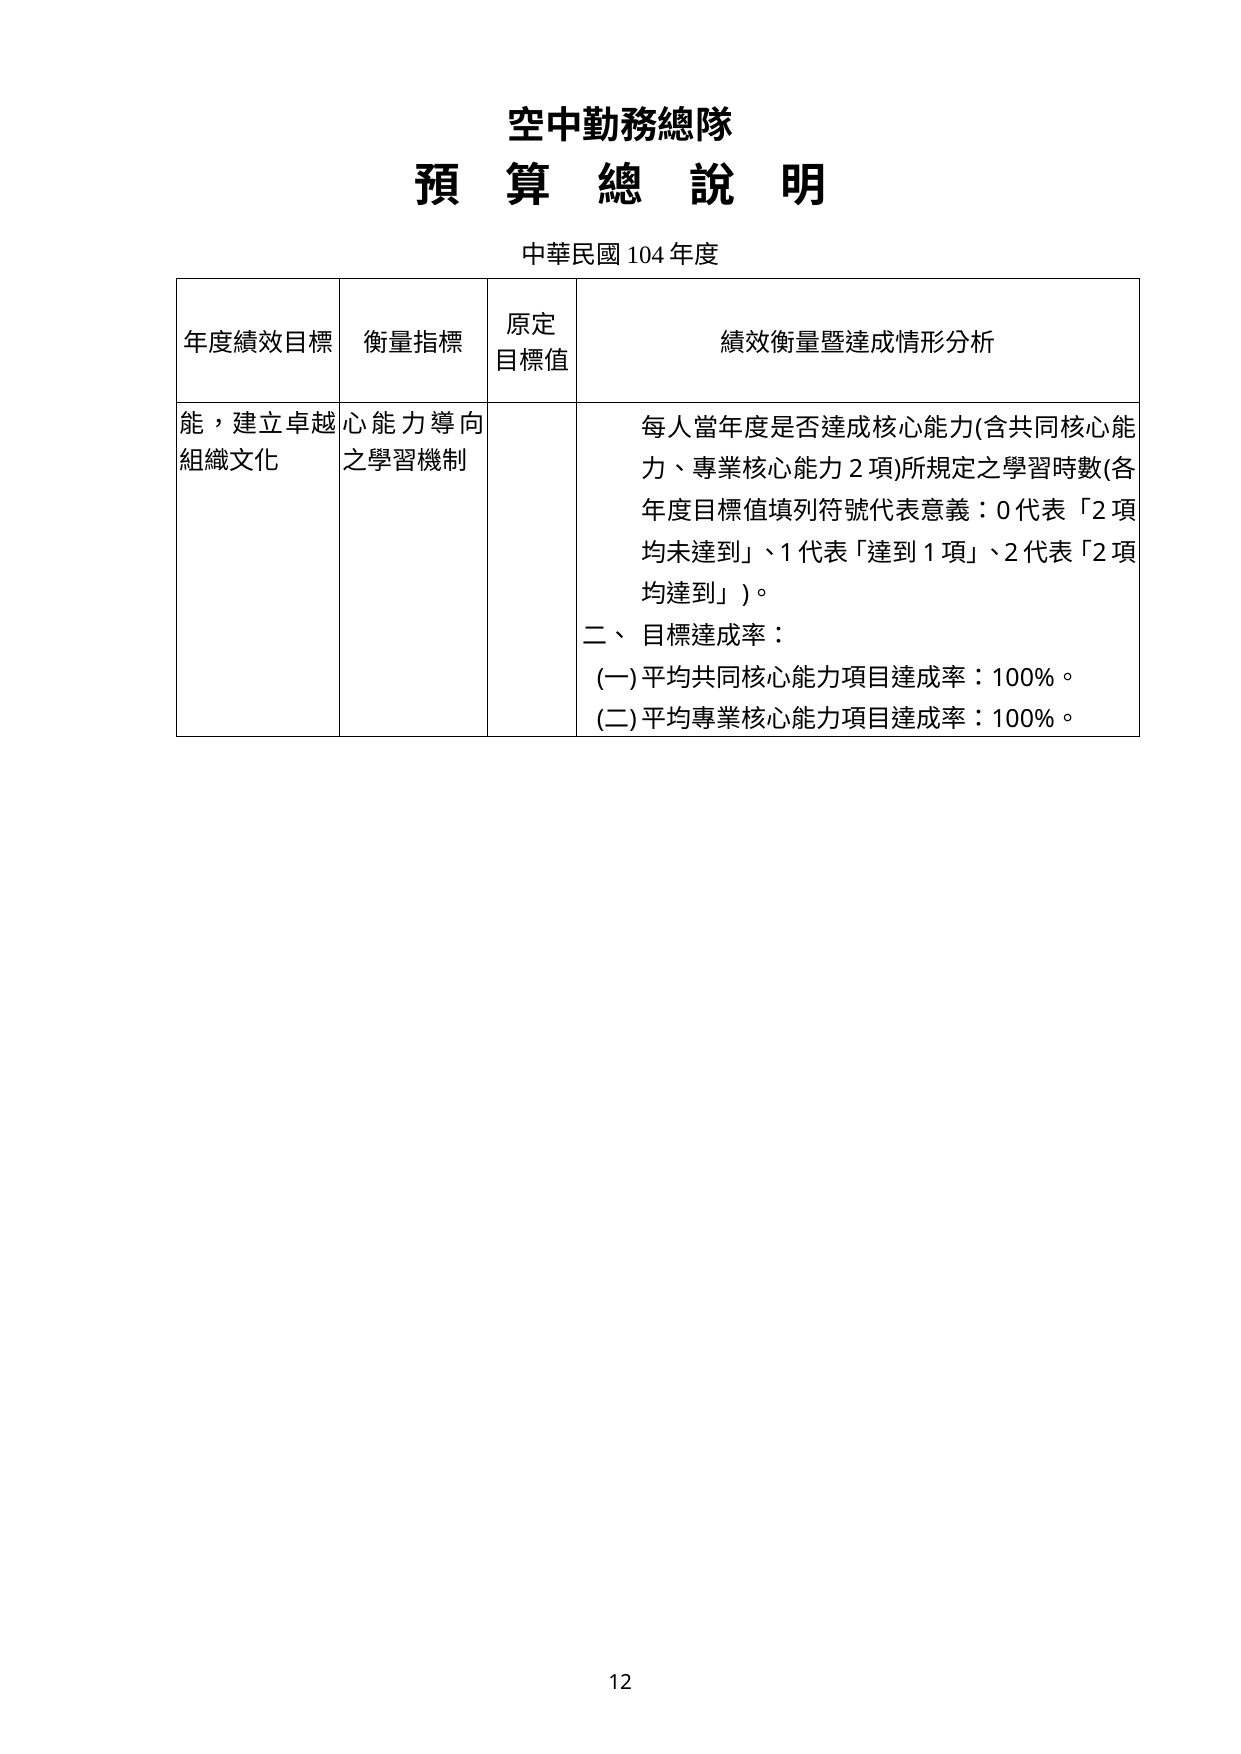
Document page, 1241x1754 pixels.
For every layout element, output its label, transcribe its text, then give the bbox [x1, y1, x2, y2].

table_header 衡量指標 [340, 279, 487, 402]
table_cell [488, 403, 576, 736]
table_header 原定 目標值 [488, 279, 576, 402]
table_header 績效衡量暨達成情形分析 [577, 279, 1139, 402]
table_cell 能，建立卓越組織文化 [177, 403, 339, 736]
table_cell 績效衡量標準： 每人當年度是否達成核心能力(含共同核心能力、專業核心能力2項)所規定之學習時數(各年度目標值填列符號代表意義：0代表「2項均未達到」、1代表「達到1項」、2代表「2項均達到」)。 目標達成率： 平均共同核心能力項目達成率：100%。 平均專業核心能力項目達成率：100%。 [577, 403, 1139, 736]
table_cell 心能力導向之學習機制 [340, 403, 487, 736]
table_header 年度績效目標 [177, 279, 339, 402]
